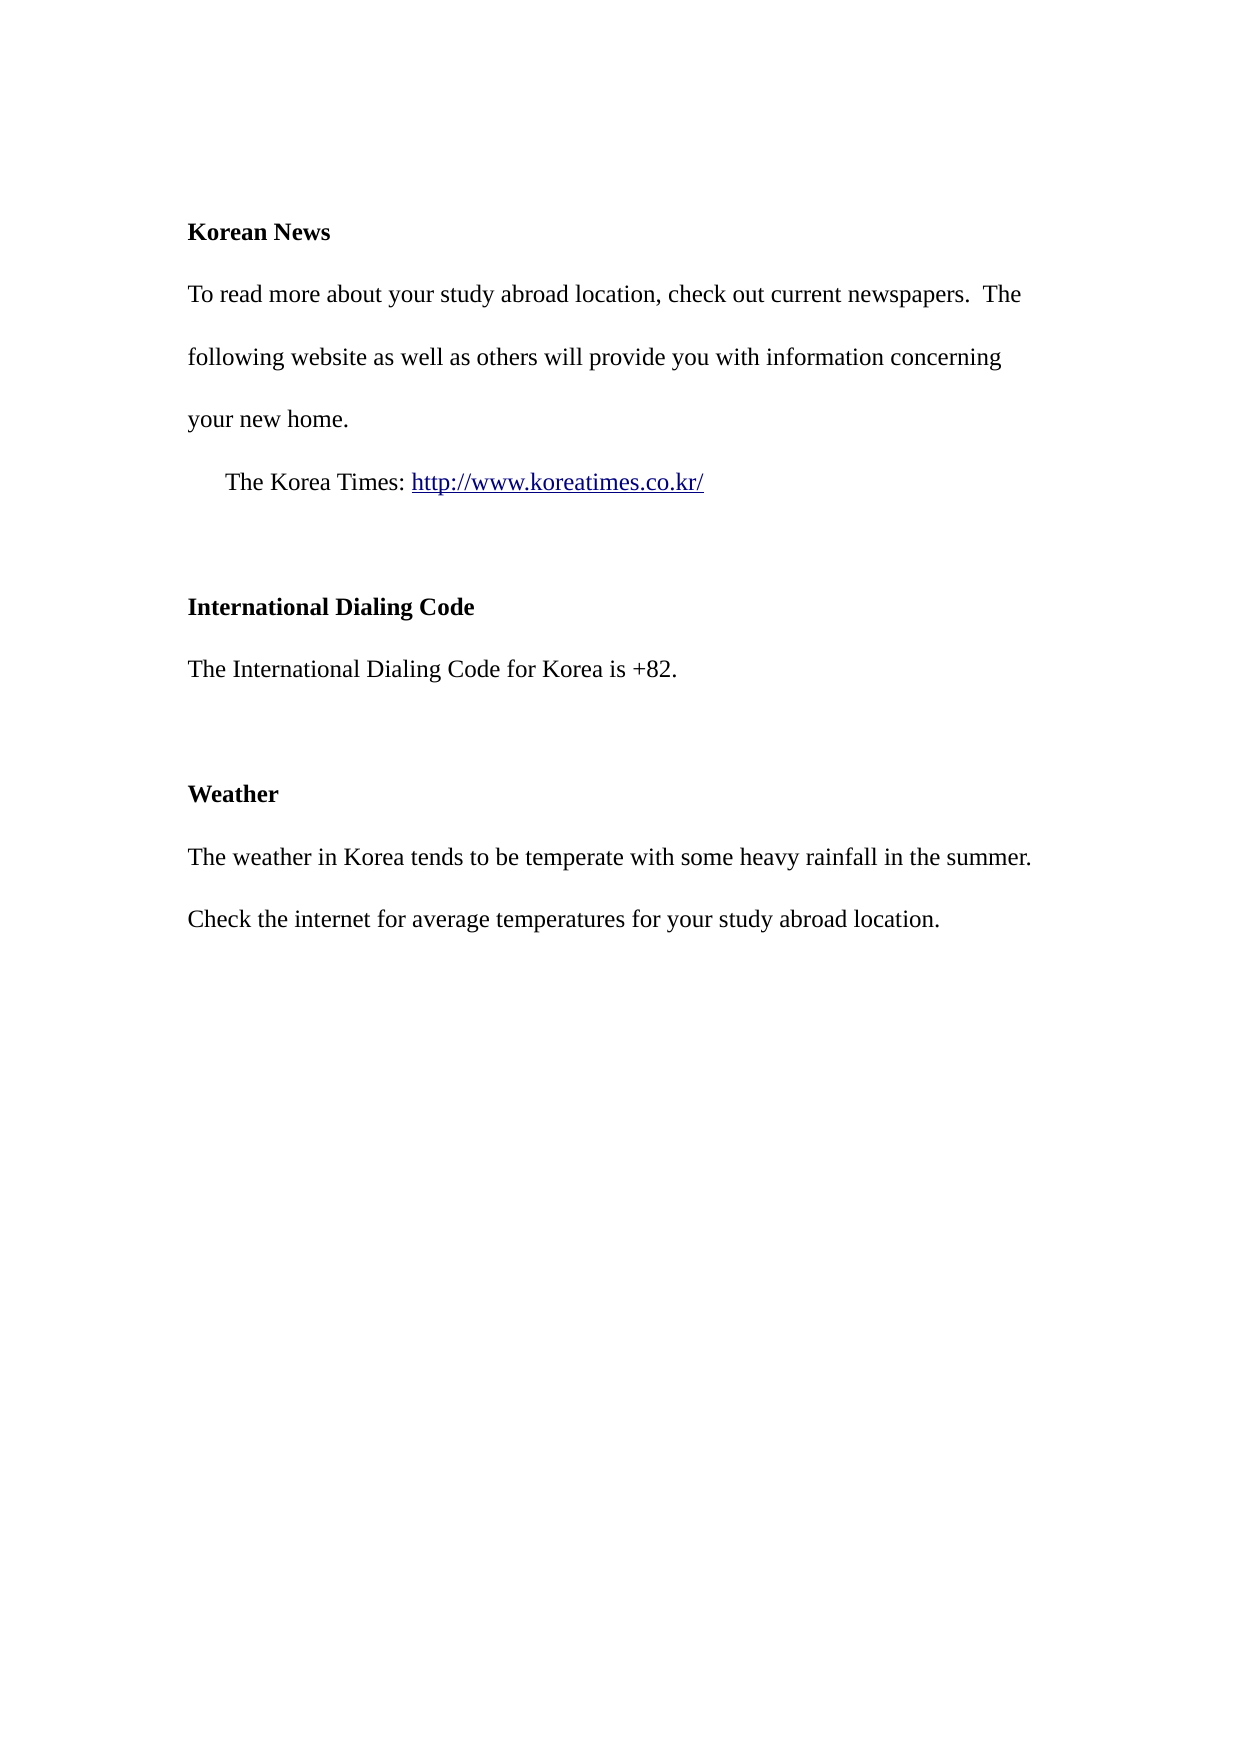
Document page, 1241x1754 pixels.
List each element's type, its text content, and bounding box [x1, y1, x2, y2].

text The Korea Times: http://www.koreatimes.co.kr/ [225, 439, 1053, 502]
text The International Dialing Code for Korea is +82. [187, 627, 1053, 689]
text To read more about your study abroad location, check out current newspapers. The following website as well as others will provide you with information concerning your new home. [187, 252, 1053, 439]
text The weather in Korea tends to be temperate with some heavy rainfall in the summer. Check the internet for average temperatures for your study abroad location. [187, 814, 1053, 939]
text Korean News [187, 189, 1053, 252]
text Weather [187, 752, 1053, 814]
text International Dialing Code [187, 564, 1053, 627]
